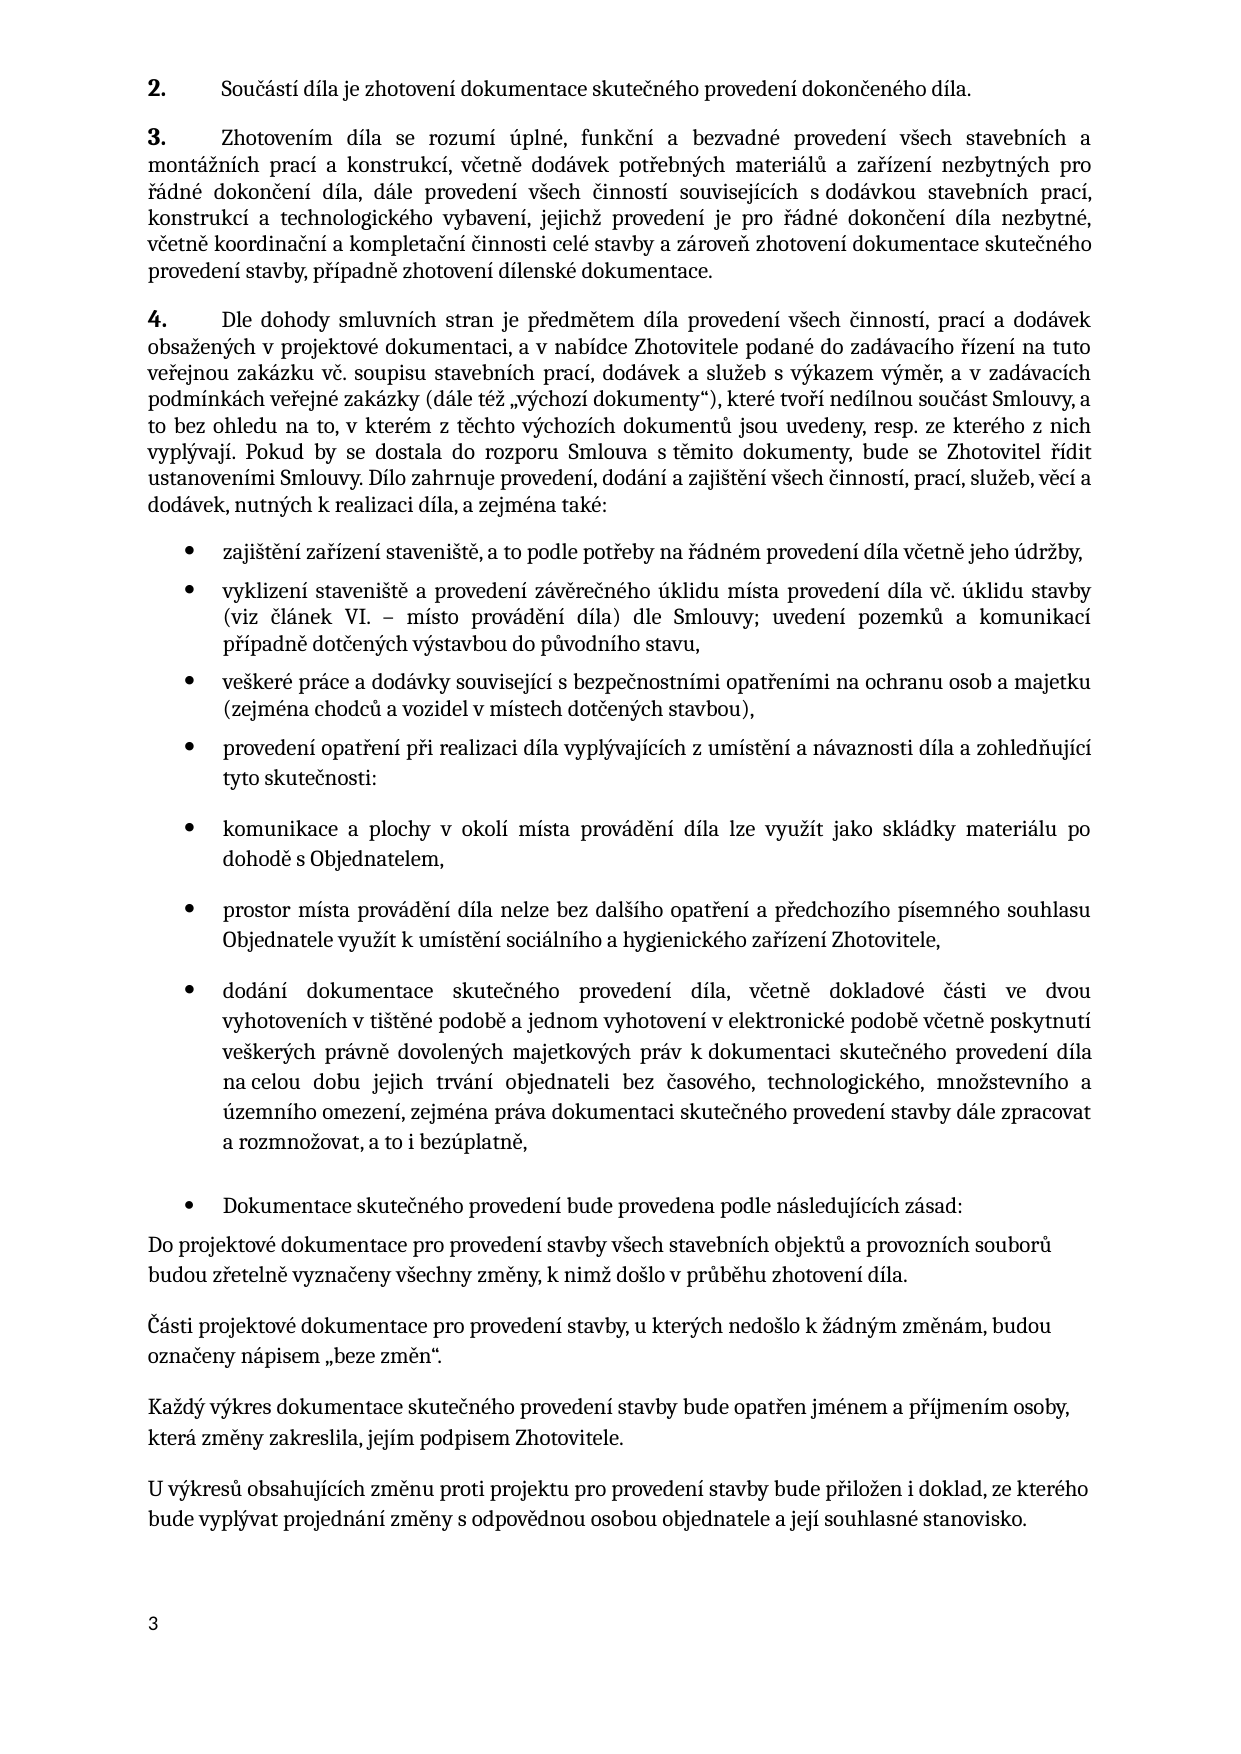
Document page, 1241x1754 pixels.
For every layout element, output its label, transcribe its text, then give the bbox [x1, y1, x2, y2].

list komunikace a plochy v okolí místa provádění díla lze využít jako skládky materiálu po dohodě s Objednatelem, [185, 816, 1093, 872]
list veškeré práce a dodávky související s bezpečnostními opatřeními na ochranu osob a majetku (zejména chodců a vozidel v místech dotčených stavbou), [185, 669, 1093, 722]
list dodání dokumentace skutečného provedení díla, včetně dokladové části ve dvou vyhotoveních v tištěné podobě a jednom vyhotovení v elektronické podobě včetně poskytnutí veškerých právně dovolených majetkových práv k dokumentaci skutečného provedení díla na celou dobu jejich trvání objednateli bez časového, technologického, množstevního a územního omezení, zejména práva dokumentaci skutečného provedení stavby dále zpracovat a rozmnožovat, a to i bezúplatně, [185, 978, 1093, 1156]
list Dle dohody smluvních stran je předmětem díla provedení všech činností, prací a dodávek obsažených v projektové dokumentaci, a v nabídce Zhotovitele podané do zadávacího řízení na tuto veřejnou zakázku vč. soupisu stavebních prací, dodávek a služeb s výkazem výměr, a v zadávacích podmínkách veřejné zakázky (dále též „výchozí dokumenty“), které tvoří nedílnou součást Smlouvy, a to bez ohledu na to, v kterém z těchto výchozích dokumentů jsou uvedeny, resp. ze kterého z nich vyplývají. Pokud by se dostala do rozporu Smlouva s těmito dokumenty, bude se Zhotovitel řídit ustanoveními Smlouvy. Dílo zahrnuje provedení, dodání a zajištění všech činností, prací, služeb, věcí a dodávek, nutných k realizaci díla, a zejména také: [148, 305, 1093, 518]
list Součástí díla je zhotovení dokumentace skutečného provedení dokončeného díla. [148, 74, 1093, 102]
list Dokumentace skutečného provedení bude provedena podle následujících zásad: [185, 1193, 1093, 1219]
list prostor místa provádění díla nelze bez dalšího opatření a předchozího písemného souhlasu Objednatele využít k umístění sociálního a hygienického zařízení Zhotovitele, [185, 897, 1093, 953]
list vyklizení staveniště a provedení závěrečného úklidu místa provedení díla vč. úklidu stavby (viz článek VI. – místo provádění díla) dle Smlouvy; uvedení pozemků a komunikací případně dotčených výstavbou do původního stavu, [185, 578, 1093, 657]
text Do projektové dokumentace pro provedení stavby všech stavebních objektů a provozních souborů budou zřetelně vyznačeny všechny změny, k nimž došlo v průběhu zhotovení díla. [148, 1232, 1093, 1288]
text U výkresů obsahujících změnu proti projektu pro provedení stavby bude přiložen i doklad, ze kterého bude vyplývat projednání změny s odpovědnou osobou objednatele a její souhlasné stanovisko. [148, 1475, 1093, 1532]
text Části projektové dokumentace pro provedení stavby, u kterých nedošlo k žádným změnám, budou označeny nápisem „beze změn“. [148, 1313, 1093, 1369]
list provedení opatření při realizaci díla vyplývajících z umístění a návaznosti díla a zohledňující tyto skutečnosti: [185, 734, 1093, 791]
list zajištění zařízení staveniště, a to podle potřeby na řádném provedení díla včetně jeho údržby, [185, 539, 1093, 565]
list Zhotovením díla se rozumí úplné, funkční a bezvadné provedení všech stavebních a montážních prací a konstrukcí, včetně dodávek potřebných materiálů a zařízení nezbytných pro řádné dokončení díla, dále provedení všech činností souvisejících s dodávkou stavebních prací, konstrukcí a technologického vybavení, jejichž provedení je pro řádné dokončení díla nezbytné, včetně koordinační a kompletační činnosti celé stavby a zároveň zhotovení dokumentace skutečného provedení stavby, případně zhotovení dílenské dokumentace. [148, 123, 1093, 284]
text Každý výkres dokumentace skutečného provedení stavby bude opatřen jménem a příjmením osoby, která změny zakreslila, jejím podpisem Zhotovitele. [148, 1394, 1093, 1451]
